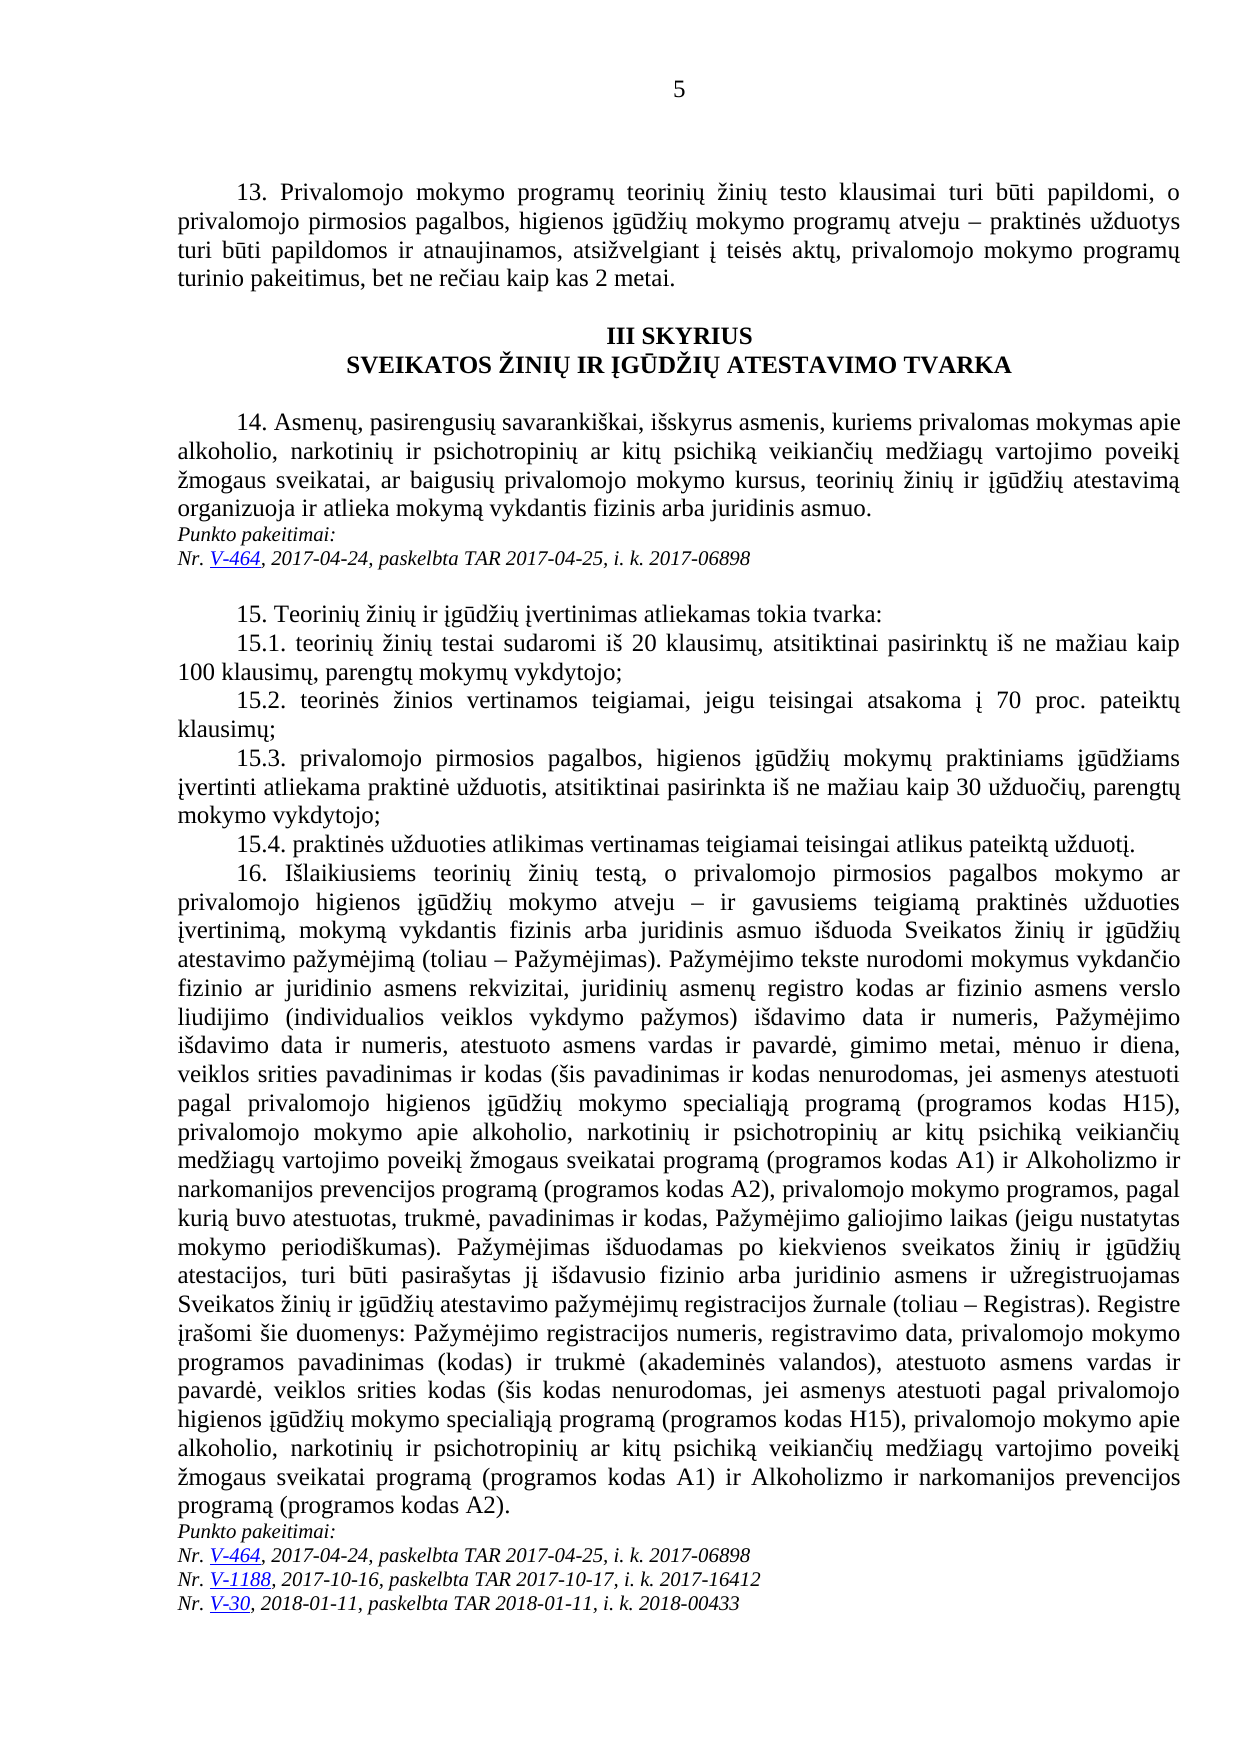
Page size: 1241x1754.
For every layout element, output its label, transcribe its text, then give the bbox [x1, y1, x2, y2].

text Nr. V-30, 2018-01-11, paskelbta TAR 2018-01-11, i. k. 2018-00433 [177, 1591, 1181, 1615]
text Nr. V-1188, 2017-10-16, paskelbta TAR 2017-10-17, i. k. 2017-16412 [177, 1567, 1181, 1591]
text SVEIKATOS ŽINIŲ IR ĮGŪDŽIŲ ATESTAVIMO TVARKA [177, 350, 1181, 378]
text 15. Teorinių žinių ir įgūdžių įvertinimas atliekamas tokia tvarka: [177, 599, 1181, 628]
text III SKYRIUS [177, 321, 1181, 350]
text 14. Asmenų, pasirengusių savarankiškai, išskyrus asmenis, kuriems privalomas mokymas apie alkoholio, narkotinių ir psichotropinių ar kitų psichiką veikiančių medžiagų vartojimo poveikį žmogaus sveikatai, ar baigusių privalomojo mokymo kursus, teorinių žinių ir įgūdžių atestavimą organizuoja ir atlieka mokymą vykdantis fizinis arba juridinis asmuo. [177, 407, 1181, 522]
text Nr. V-464, 2017-04-24, paskelbta TAR 2017-04-25, i. k. 2017-06898 [177, 1543, 1181, 1567]
text Punkto pakeitimai: [177, 522, 1181, 546]
text 16. Išlaikiusiems teorinių žinių testą, o privalomojo pirmosios pagalbos mokymo ar privalomojo higienos įgūdžių mokymo atveju – ir gavusiems teigiamą praktinės užduoties įvertinimą, mokymą vykdantis fizinis arba juridinis asmuo išduoda Sveikatos žinių ir įgūdžių atestavimo pažymėjimą (toliau – Pažymėjimas). Pažymėjimo tekste nurodomi mokymus vykdančio fizinio ar juridinio asmens rekvizitai, juridinių asmenų registro kodas ar fizinio asmens verslo liudijimo (individualios veiklos vykdymo pažymos) išdavimo data ir numeris, Pažymėjimo išdavimo data ir numeris, atestuoto asmens vardas ir pavardė, gimimo metai, mėnuo ir diena, veiklos srities pavadinimas ir kodas (šis pavadinimas ir kodas nenurodomas, jei asmenys atestuoti pagal privalomojo higienos įgūdžių mokymo specialiąją programą (programos kodas H15), privalomojo mokymo apie alkoholio, narkotinių ir psichotropinių ar kitų psichiką veikiančių medžiagų vartojimo poveikį žmogaus sveikatai programą (programos kodas A1) ir Alkoholizmo ir narkomanijos prevencijos programą (programos kodas A2), privalomojo mokymo programos, pagal kurią buvo atestuotas, trukmė, pavadinimas ir kodas, Pažymėjimo galiojimo laikas (jeigu nustatytas mokymo periodiškumas). Pažymėjimas išduodamas po kiekvienos sveikatos žinių ir įgūdžių atestacijos, turi būti pasirašytas jį išdavusio fizinio arba juridinio asmens ir užregistruojamas Sveikatos žinių ir įgūdžių atestavimo pažymėjimų registracijos žurnale (toliau – Registras). Registre įrašomi šie duomenys: Pažymėjimo registracijos numeris, registravimo data, privalomojo mokymo programos pavadinimas (kodas) ir trukmė (akademinės valandos), atestuoto asmens vardas ir pavardė, veiklos srities kodas (šis kodas nenurodomas, jei asmenys atestuoti pagal privalomojo higienos įgūdžių mokymo specialiąją programą (programos kodas H15), privalomojo mokymo apie alkoholio, narkotinių ir psichotropinių ar kitų psichiką veikiančių medžiagų vartojimo poveikį žmogaus sveikatai programą (programos kodas A1) ir Alkoholizmo ir narkomanijos prevencijos programą (programos kodas A2). [177, 858, 1181, 1519]
text 15.3. privalomojo pirmosios pagalbos, higienos įgūdžių mokymų praktiniams įgūdžiams įvertinti atliekama praktinė užduotis, atsitiktinai pasirinkta iš ne mažiau kaip 30 užduočių, parengtų mokymo vykdytojo; [177, 743, 1181, 829]
text 15.2. teorinės žinios vertinamos teigiamai, jeigu teisingai atsakoma į 70 proc. pateiktų klausimų; [177, 685, 1181, 743]
text Nr. V-464, 2017-04-24, paskelbta TAR 2017-04-25, i. k. 2017-06898 [177, 546, 1181, 570]
text 15.1. teorinių žinių testai sudaromi iš 20 klausimų, atsitiktinai pasirinktų iš ne mažiau kaip 100 klausimų, parengtų mokymų vykdytojo; [177, 628, 1181, 685]
text 15.4. praktinės užduoties atlikimas vertinamas teigiamai teisingai atlikus pateiktą užduotį. [177, 829, 1181, 858]
text Punkto pakeitimai: [177, 1519, 1181, 1543]
text 13. Privalomojo mokymo programų teorinių žinių testo klausimai turi būti papildomi, o privalomojo pirmosios pagalbos, higienos įgūdžių mokymo programų atveju – praktinės užduotys turi būti papildomos ir atnaujinamos, atsižvelgiant į teisės aktų, privalomojo mokymo programų turinio pakeitimus, bet ne rečiau kaip kas 2 metai. [177, 177, 1181, 292]
